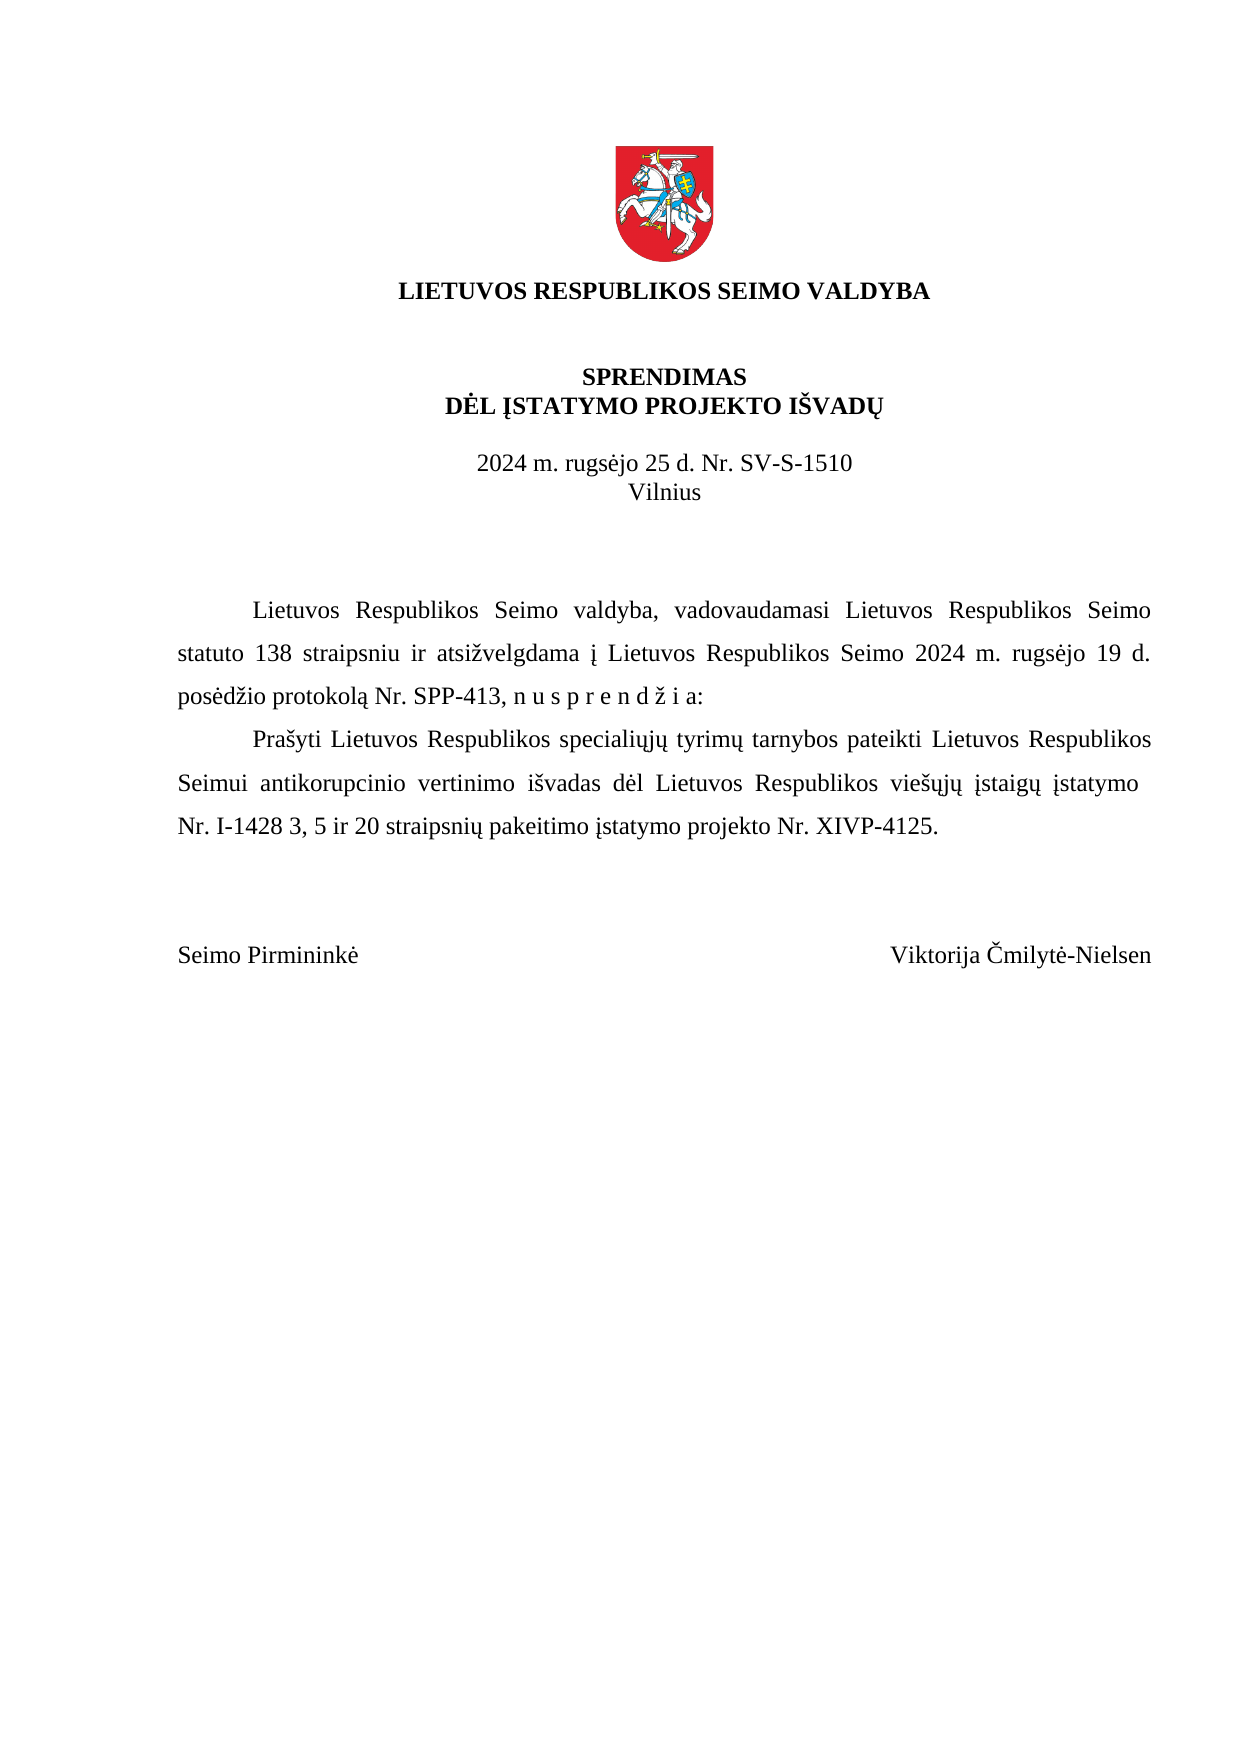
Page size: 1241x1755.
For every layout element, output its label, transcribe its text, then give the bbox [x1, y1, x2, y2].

text DĖL ĮSTATYMO PROJEKTO IŠVADŲ [177, 391, 1152, 420]
text Lietuvos Respublikos Seimo valdyba, vadovaudamasi Lietuvos Respublikos Seimo statuto 138 straipsniu ir atsižvelgdama į Lietuvos Respublikos Seimo 2024 m. rugsėjo 19 d. posėdžio protokolą Nr. SPP-413, nusprendžia: [177, 595, 1152, 710]
text 2024 m. rugsėjo 25 d. Nr. SV-S-1510 [177, 448, 1152, 477]
text Vilnius [177, 477, 1152, 506]
text SPRENDIMAS [177, 362, 1152, 391]
text Prašyti Lietuvos Respublikos specialiųjų tyrimų tarnybos pateikti Lietuvos Respublikos Seimui antikorupcinio vertinimo išvadas dėl Lietuvos Respublikos viešųjų įstaigų įstatymo Nr. I-1428 3, 5 ir 20 straipsnių pakeitimo įstatymo projekto Nr. XIVP-4125. [177, 724, 1152, 839]
text Seimo Pirmininkė Viktorija Čmilytė-Nielsen [177, 940, 1152, 969]
text LIETUVOS RESPUBLIKOS SEIMO VALDYBA [177, 276, 1152, 305]
